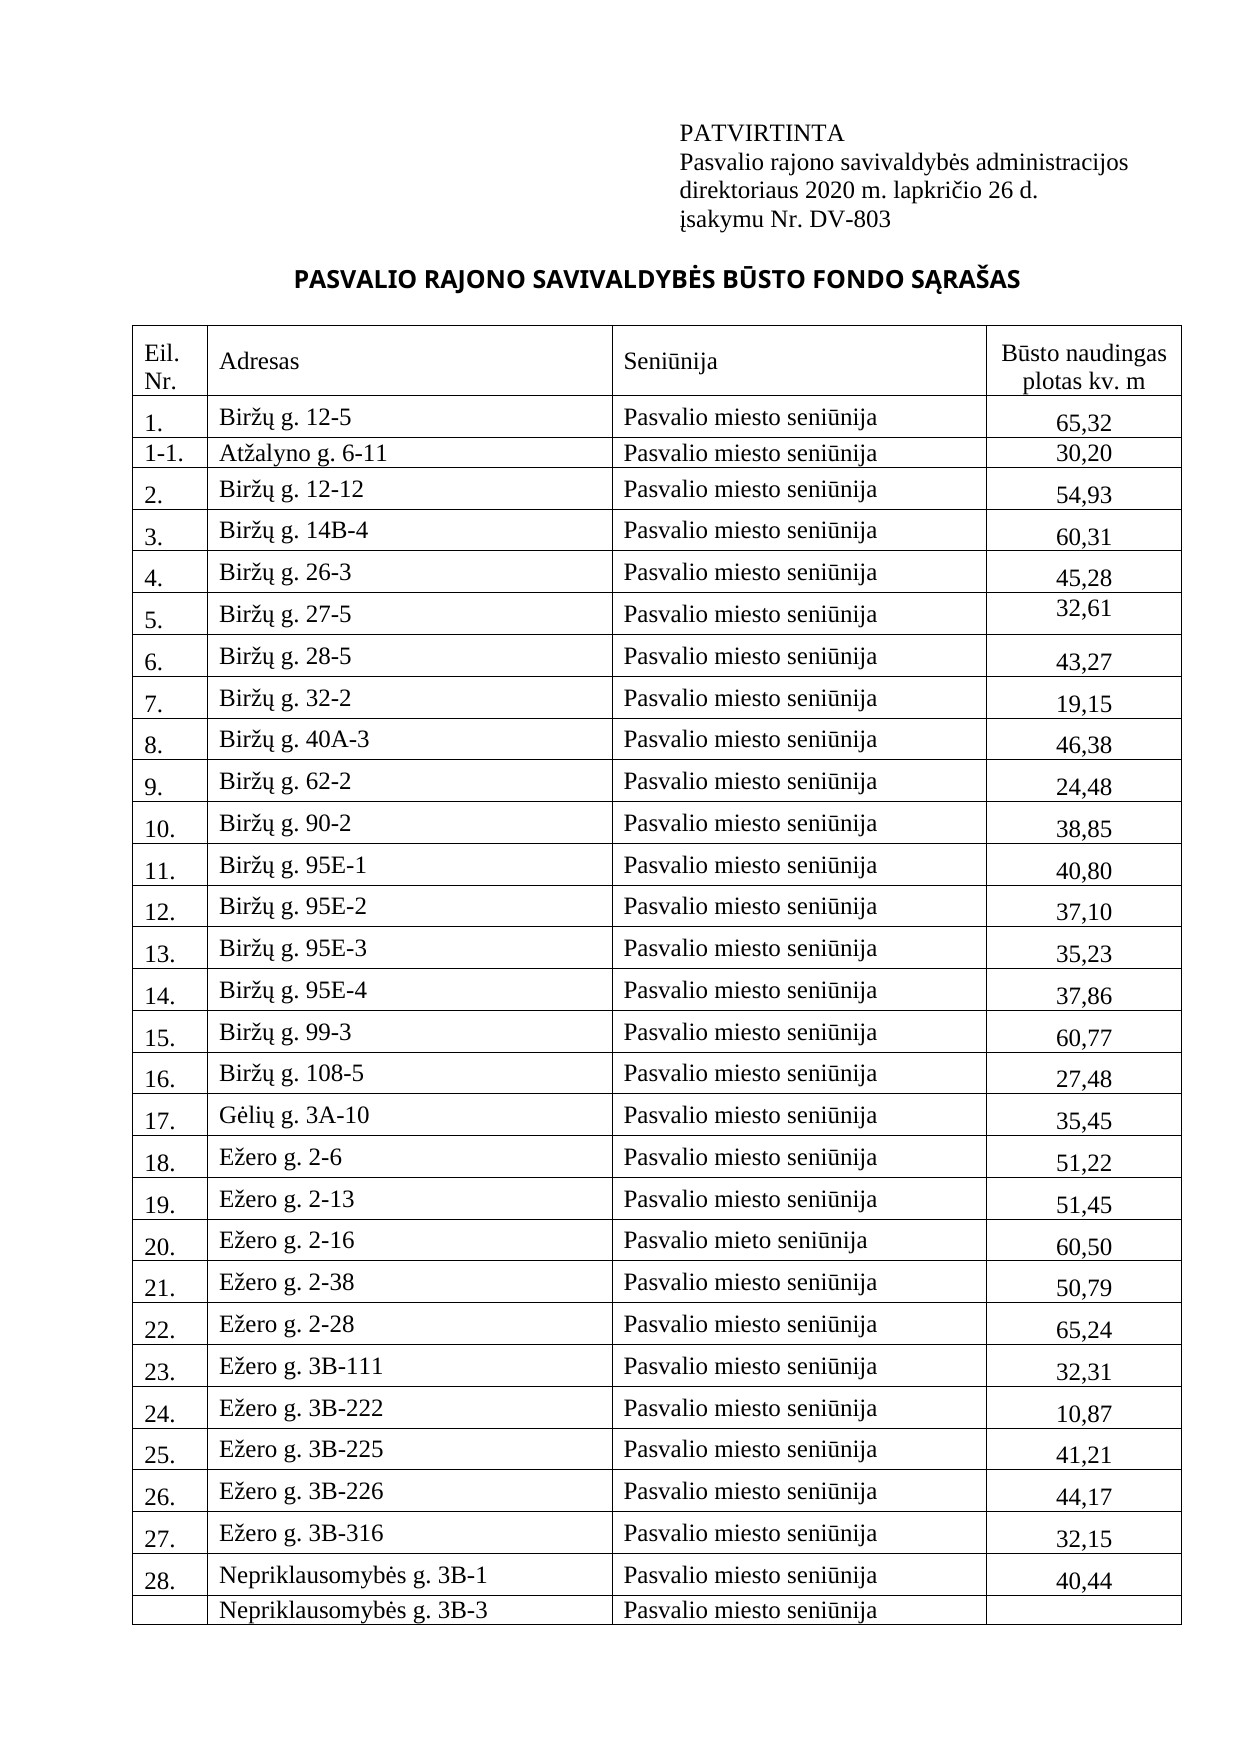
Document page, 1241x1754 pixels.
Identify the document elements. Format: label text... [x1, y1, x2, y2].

table_cell Biržų g. 12-5 [208, 396, 612, 437]
table_cell Biržų g. 108-5 [208, 1053, 612, 1093]
table_cell 40,44 [987, 1554, 1181, 1594]
table_cell 27,48 [987, 1053, 1181, 1093]
table_cell 24,48 [987, 760, 1181, 801]
table_cell 22. [133, 1303, 207, 1344]
table_cell Gėlių g. 3A-10 [208, 1094, 612, 1135]
table_cell 46,38 [987, 719, 1181, 759]
table_cell 12. [133, 886, 207, 926]
table_cell 16. [133, 1053, 207, 1093]
table_cell Pasvalio miesto seniūnija [613, 1512, 986, 1553]
table_cell 19. [133, 1178, 207, 1219]
table_cell Ežero g. 3B-111 [208, 1345, 612, 1386]
table_cell Pasvalio miesto seniūnija [613, 551, 986, 592]
table_cell 65,32 [987, 396, 1181, 437]
table_cell Pasvalio miesto seniūnija [613, 1053, 986, 1093]
table_cell 25. [133, 1429, 207, 1469]
table_cell 10,87 [987, 1387, 1181, 1427]
table_cell Biržų g. 32-2 [208, 677, 612, 717]
table_cell Atžalyno g. 6-11 [208, 438, 612, 467]
table_cell [133, 1596, 207, 1624]
table_cell Biržų g. 95E-4 [208, 969, 612, 1010]
table_cell Biržų g. 62-2 [208, 760, 612, 801]
table_cell Ežero g. 2-28 [208, 1303, 612, 1344]
table_cell 44,17 [987, 1470, 1181, 1511]
table_cell 37,86 [987, 969, 1181, 1010]
table_cell Pasvalio miesto seniūnija [613, 1596, 986, 1624]
table_cell Pasvalio miesto seniūnija [613, 396, 986, 437]
text PASVALIO RAJONO SAVIVALDYBĖS BŪSTO FONDO SĄRAŠAS [133, 262, 1181, 296]
table_cell Pasvalio miesto seniūnija [613, 1261, 986, 1302]
table_cell Pasvalio miesto seniūnija [613, 677, 986, 717]
table_cell Biržų g. 95E-3 [208, 927, 612, 968]
table_cell Ežero g. 2-6 [208, 1136, 612, 1177]
table_header Seniūnija [613, 326, 986, 395]
table_cell Biržų g. 95E-2 [208, 886, 612, 926]
table_cell 28. [133, 1554, 207, 1594]
table_cell 60,77 [987, 1011, 1181, 1052]
table_cell Pasvalio miesto seniūnija [613, 760, 986, 801]
table_cell Pasvalio miesto seniūnija [613, 719, 986, 759]
table_cell 7. [133, 677, 207, 717]
table_cell Pasvalio miesto seniūnija [613, 1094, 986, 1135]
table_cell Pasvalio miesto seniūnija [613, 802, 986, 843]
table_cell 1. [133, 396, 207, 437]
table_header Adresas [208, 326, 612, 395]
table_cell 14. [133, 969, 207, 1010]
table_cell Ežero g. 2-13 [208, 1178, 612, 1219]
table_cell 32,61 [987, 593, 1181, 634]
table_cell Ežero g. 3B-225 [208, 1429, 612, 1469]
table_cell Biržų g. 14B-4 [208, 510, 612, 550]
table_cell Pasvalio miesto seniūnija [613, 438, 986, 467]
table_cell Biržų g. 40A-3 [208, 719, 612, 759]
text direktoriaus 2020 m. lapkričio 26 d. [673, 176, 1181, 204]
table_cell Ežero g. 3B-222 [208, 1387, 612, 1427]
table_cell Nepriklausomybės g. 3B-1 [208, 1554, 612, 1594]
table_cell Pasvalio miesto seniūnija [613, 468, 986, 508]
table_cell Biržų g. 99-3 [208, 1011, 612, 1052]
table_cell Nepriklausomybės g. 3B-3 [208, 1596, 612, 1624]
table_cell Pasvalio miesto seniūnija [613, 1470, 986, 1511]
table_cell Pasvalio mieto seniūnija [613, 1220, 986, 1260]
table_cell Biržų g. 26-3 [208, 551, 612, 592]
text PATVIRTINTA [673, 118, 1181, 147]
text įsakymu Nr. DV-803 [673, 204, 1181, 233]
table_cell 41,21 [987, 1429, 1181, 1469]
table_cell 4. [133, 551, 207, 592]
table_cell 38,85 [987, 802, 1181, 843]
text Pasvalio rajono savivaldybės administracijos [673, 147, 1181, 176]
table_cell Pasvalio miesto seniūnija [613, 927, 986, 968]
table_cell 60,50 [987, 1220, 1181, 1260]
table_cell Pasvalio miesto seniūnija [613, 1554, 986, 1594]
table_cell 51,22 [987, 1136, 1181, 1177]
table_cell Pasvalio miesto seniūnija [613, 1303, 986, 1344]
table_cell 26. [133, 1470, 207, 1511]
table_cell 50,79 [987, 1261, 1181, 1302]
table_cell Ežero g. 3B-226 [208, 1470, 612, 1511]
table_cell Biržų g. 90-2 [208, 802, 612, 843]
table_cell 32,31 [987, 1345, 1181, 1386]
table_cell 17. [133, 1094, 207, 1135]
table_cell 6. [133, 635, 207, 676]
table_cell 3. [133, 510, 207, 550]
table_cell 18. [133, 1136, 207, 1177]
table_cell Pasvalio miesto seniūnija [613, 1429, 986, 1469]
table_header Būsto naudingas plotas kv. m [987, 326, 1181, 395]
table_cell Biržų g. 28-5 [208, 635, 612, 676]
table_cell 40,80 [987, 844, 1181, 884]
table_cell 35,23 [987, 927, 1181, 968]
table_cell Ežero g. 3B-316 [208, 1512, 612, 1553]
table_cell 37,10 [987, 886, 1181, 926]
table_cell 35,45 [987, 1094, 1181, 1135]
table_cell Pasvalio miesto seniūnija [613, 1345, 986, 1386]
table_cell Pasvalio miesto seniūnija [613, 1136, 986, 1177]
table_cell Ežero g. 2-16 [208, 1220, 612, 1260]
table_cell Pasvalio miesto seniūnija [613, 510, 986, 550]
table_cell Pasvalio miesto seniūnija [613, 886, 986, 926]
table_cell Pasvalio miesto seniūnija [613, 1011, 986, 1052]
table_cell 20. [133, 1220, 207, 1260]
table_header Eil. Nr. [133, 326, 207, 395]
table_cell 1-1. [133, 438, 207, 467]
table_cell [987, 1596, 1181, 1624]
table_cell 2. [133, 468, 207, 508]
table_cell 51,45 [987, 1178, 1181, 1219]
table_cell 10. [133, 802, 207, 843]
table_cell Pasvalio miesto seniūnija [613, 844, 986, 884]
table_cell Biržų g. 95E-1 [208, 844, 612, 884]
table_cell 60,31 [987, 510, 1181, 550]
table_cell Biržų g. 27-5 [208, 593, 612, 634]
table_cell Biržų g. 12-12 [208, 468, 612, 508]
table_cell 32,15 [987, 1512, 1181, 1553]
table_cell 5. [133, 593, 207, 634]
table_cell 54,93 [987, 468, 1181, 508]
table_cell Pasvalio miesto seniūnija [613, 1178, 986, 1219]
table_cell Ežero g. 2-38 [208, 1261, 612, 1302]
table_cell 43,27 [987, 635, 1181, 676]
table_cell 8. [133, 719, 207, 759]
table_cell 30,20 [987, 438, 1181, 467]
table_cell 24. [133, 1387, 207, 1427]
table_cell 21. [133, 1261, 207, 1302]
table_cell 65,24 [987, 1303, 1181, 1344]
table_cell Pasvalio miesto seniūnija [613, 635, 986, 676]
table_cell 15. [133, 1011, 207, 1052]
table_cell 9. [133, 760, 207, 801]
table_cell Pasvalio miesto seniūnija [613, 969, 986, 1010]
table_cell 13. [133, 927, 207, 968]
table_cell 45,28 [987, 551, 1181, 592]
table_cell 11. [133, 844, 207, 884]
table_cell 23. [133, 1345, 207, 1386]
table_cell 19,15 [987, 677, 1181, 717]
table_cell Pasvalio miesto seniūnija [613, 1387, 986, 1427]
table_cell 27. [133, 1512, 207, 1553]
table_cell Pasvalio miesto seniūnija [613, 593, 986, 634]
